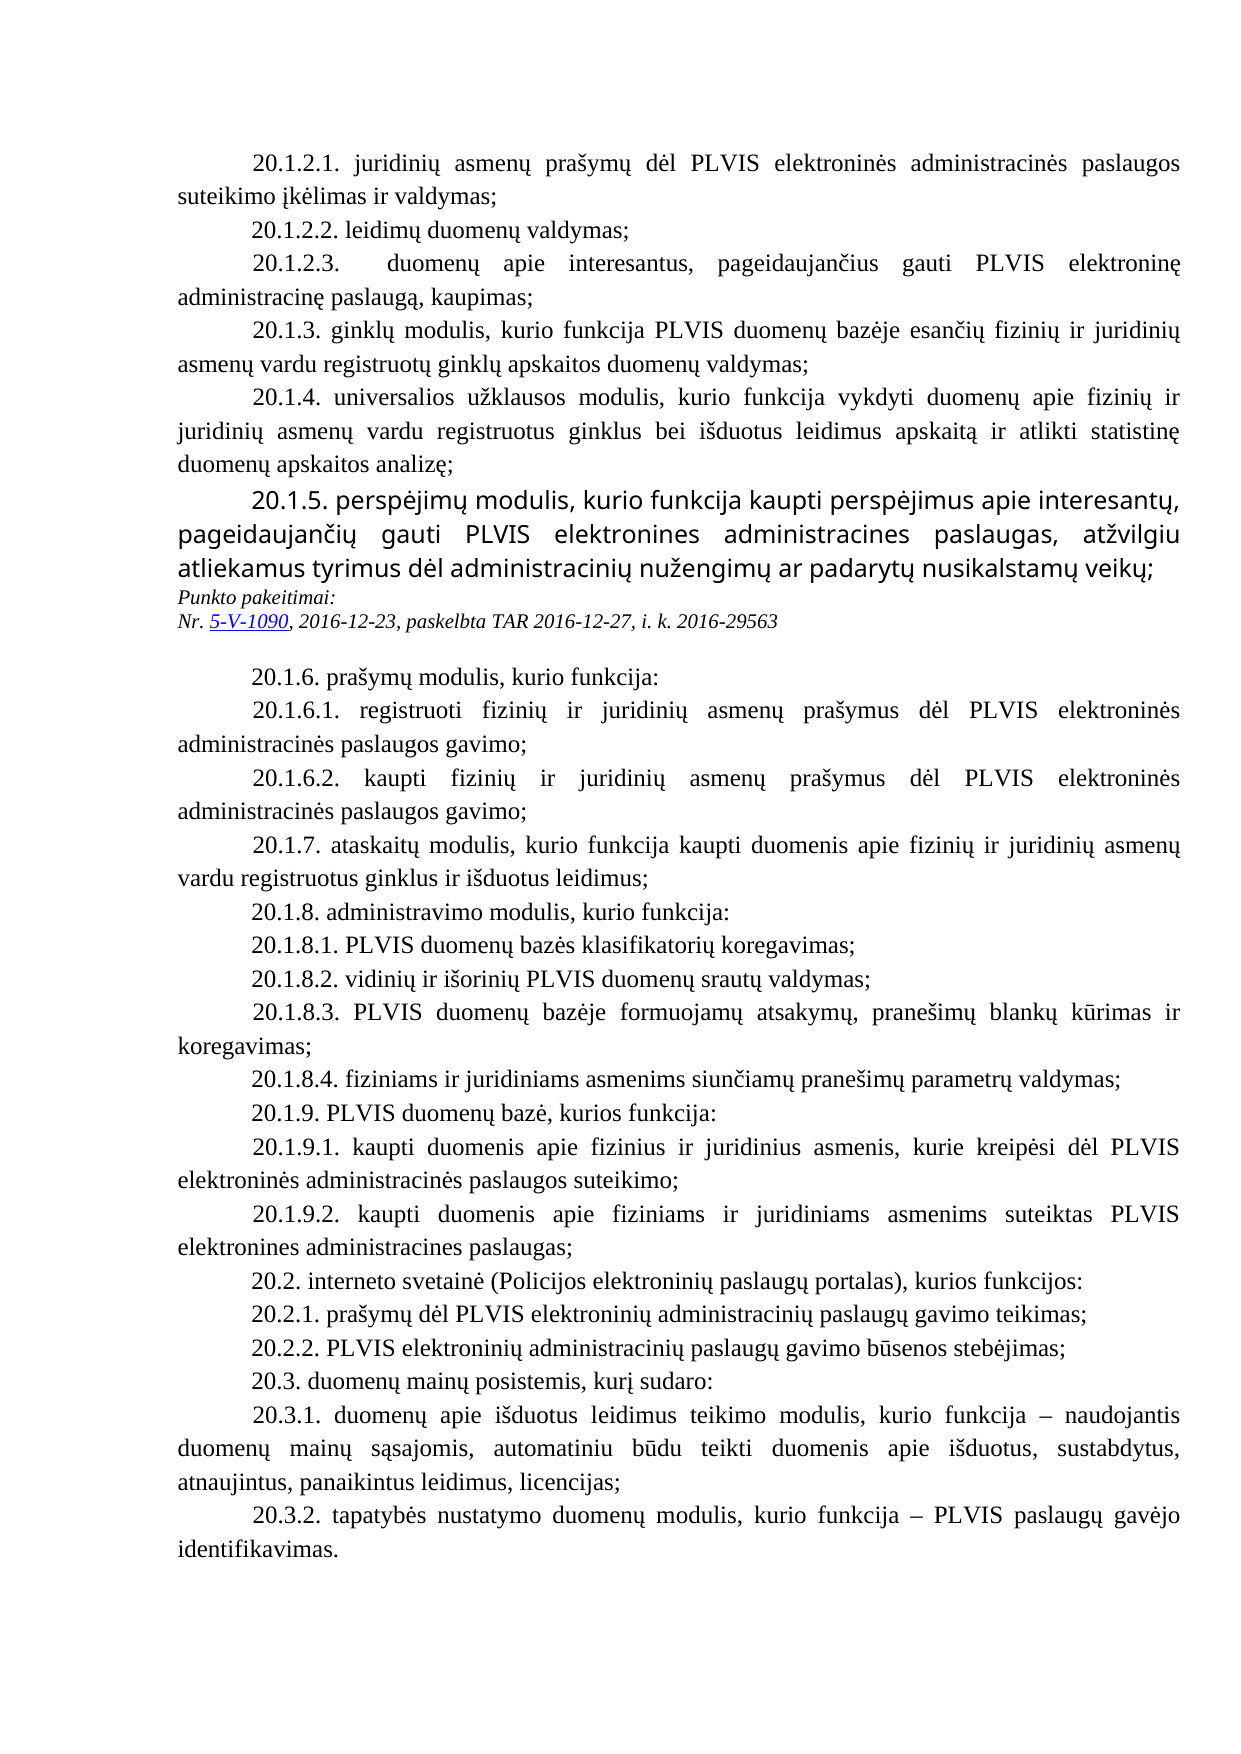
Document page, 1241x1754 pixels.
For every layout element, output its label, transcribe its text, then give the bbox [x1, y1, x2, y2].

text 20.3.2. tapatybės nustatymo duomenų modulis, kurio funkcija – PLVIS paslaugų gavėjo identifikavimas. [177, 1501, 1181, 1563]
text 20.1.5. perspėjimų modulis, kurio funkcija kaupti perspėjimus apie interesantų, pageidaujančių gauti PLVIS elektronines administracines paslaugas, atžvilgiu atliekamus tyrimus dėl administracinių nužengimų ar padarytų nusikalstamų veikų; [177, 483, 1181, 585]
text 20.2. interneto svetainė (Policijos elektroninių paslaugų portalas), kurios funkcijos: [207, 1266, 1181, 1294]
text 20.1.8. administravimo modulis, kurio funkcija: [207, 897, 1181, 926]
text 20.1.8.2. vidinių ir išorinių PLVIS duomenų srautų valdymas; [207, 964, 1181, 993]
text 20.3.1. duomenų apie išduotus leidimus teikimo modulis, kurio funkcija – naudojantis duomenų mainų sąsajomis, automatiniu būdu teikti duomenis apie išduotus, sustabdytus, atnaujintus, panaikintus leidimus, licencijas; [177, 1400, 1181, 1496]
text 20.1.3. ginklų modulis, kurio funkcija PLVIS duomenų bazėje esančių fizinių ir juridinių asmenų vardu registruotų ginklų apskaitos duomenų valdymas; [177, 315, 1181, 378]
text 20.1.7. ataskaitų modulis, kurio funkcija kaupti duomenis apie fizinių ir juridinių asmenų vardu registruotus ginklus ir išduotus leidimus; [177, 830, 1181, 892]
text 20.1.2.3. duomenų apie interesantus, pageidaujančius gauti PLVIS elektroninę administracinę paslaugą, kaupimas; [177, 248, 1181, 311]
text 20.1.9.1. kaupti duomenis apie fizinius ir juridinius asmenis, kurie kreipėsi dėl PLVIS elektroninės administracinės paslaugos suteikimo; [177, 1132, 1181, 1194]
text 20.1.9. PLVIS duomenų bazė, kurios funkcija: [207, 1098, 1181, 1127]
text 20.1.2.2. leidimų duomenų valdymas; [207, 215, 1181, 243]
text 20.1.8.1. PLVIS duomenų bazės klasifikatorių koregavimas; [207, 930, 1181, 959]
text 20.3. duomenų mainų posistemis, kurį sudaro: [207, 1366, 1181, 1395]
text Nr. 5-V-1090, 2016-12-23, paskelbta TAR 2016-12-27, i. k. 2016-29563 [177, 609, 1181, 633]
text 20.2.2. PLVIS elektroninių administracinių paslaugų gavimo būsenos stebėjimas; [207, 1333, 1181, 1362]
text 20.1.8.4. fiziniams ir juridiniams asmenims siunčiamų pranešimų parametrų valdymas; [207, 1064, 1181, 1093]
text Punkto pakeitimai: [177, 585, 1181, 609]
text 20.1.4. universalios užklausos modulis, kurio funkcija vykdyti duomenų apie fizinių ir juridinių asmenų vardu registruotus ginklus bei išduotus leidimus apskaitą ir atlikti statistinę duomenų apskaitos analizę; [177, 382, 1181, 478]
text 20.1.6.1. registruoti fizinių ir juridinių asmenų prašymus dėl PLVIS elektroninės administracinės paslaugos gavimo; [177, 696, 1181, 758]
text 20.1.9.2. kaupti duomenis apie fiziniams ir juridiniams asmenims suteiktas PLVIS elektronines administracines paslaugas; [177, 1199, 1181, 1261]
text 20.1.8.3. PLVIS duomenų bazėje formuojamų atsakymų, pranešimų blankų kūrimas ir koregavimas; [177, 997, 1181, 1060]
text 20.1.6.2. kaupti fizinių ir juridinių asmenų prašymus dėl PLVIS elektroninės administracinės paslaugos gavimo; [177, 763, 1181, 825]
text 20.1.6. prašymų modulis, kurio funkcija: [207, 662, 1181, 691]
text 20.1.2.1. juridinių asmenų prašymų dėl PLVIS elektroninės administracinės paslaugos suteikimo įkėlimas ir valdymas; [177, 148, 1181, 210]
text 20.2.1. prašymų dėl PLVIS elektroninių administracinių paslaugų gavimo teikimas; [207, 1299, 1181, 1328]
